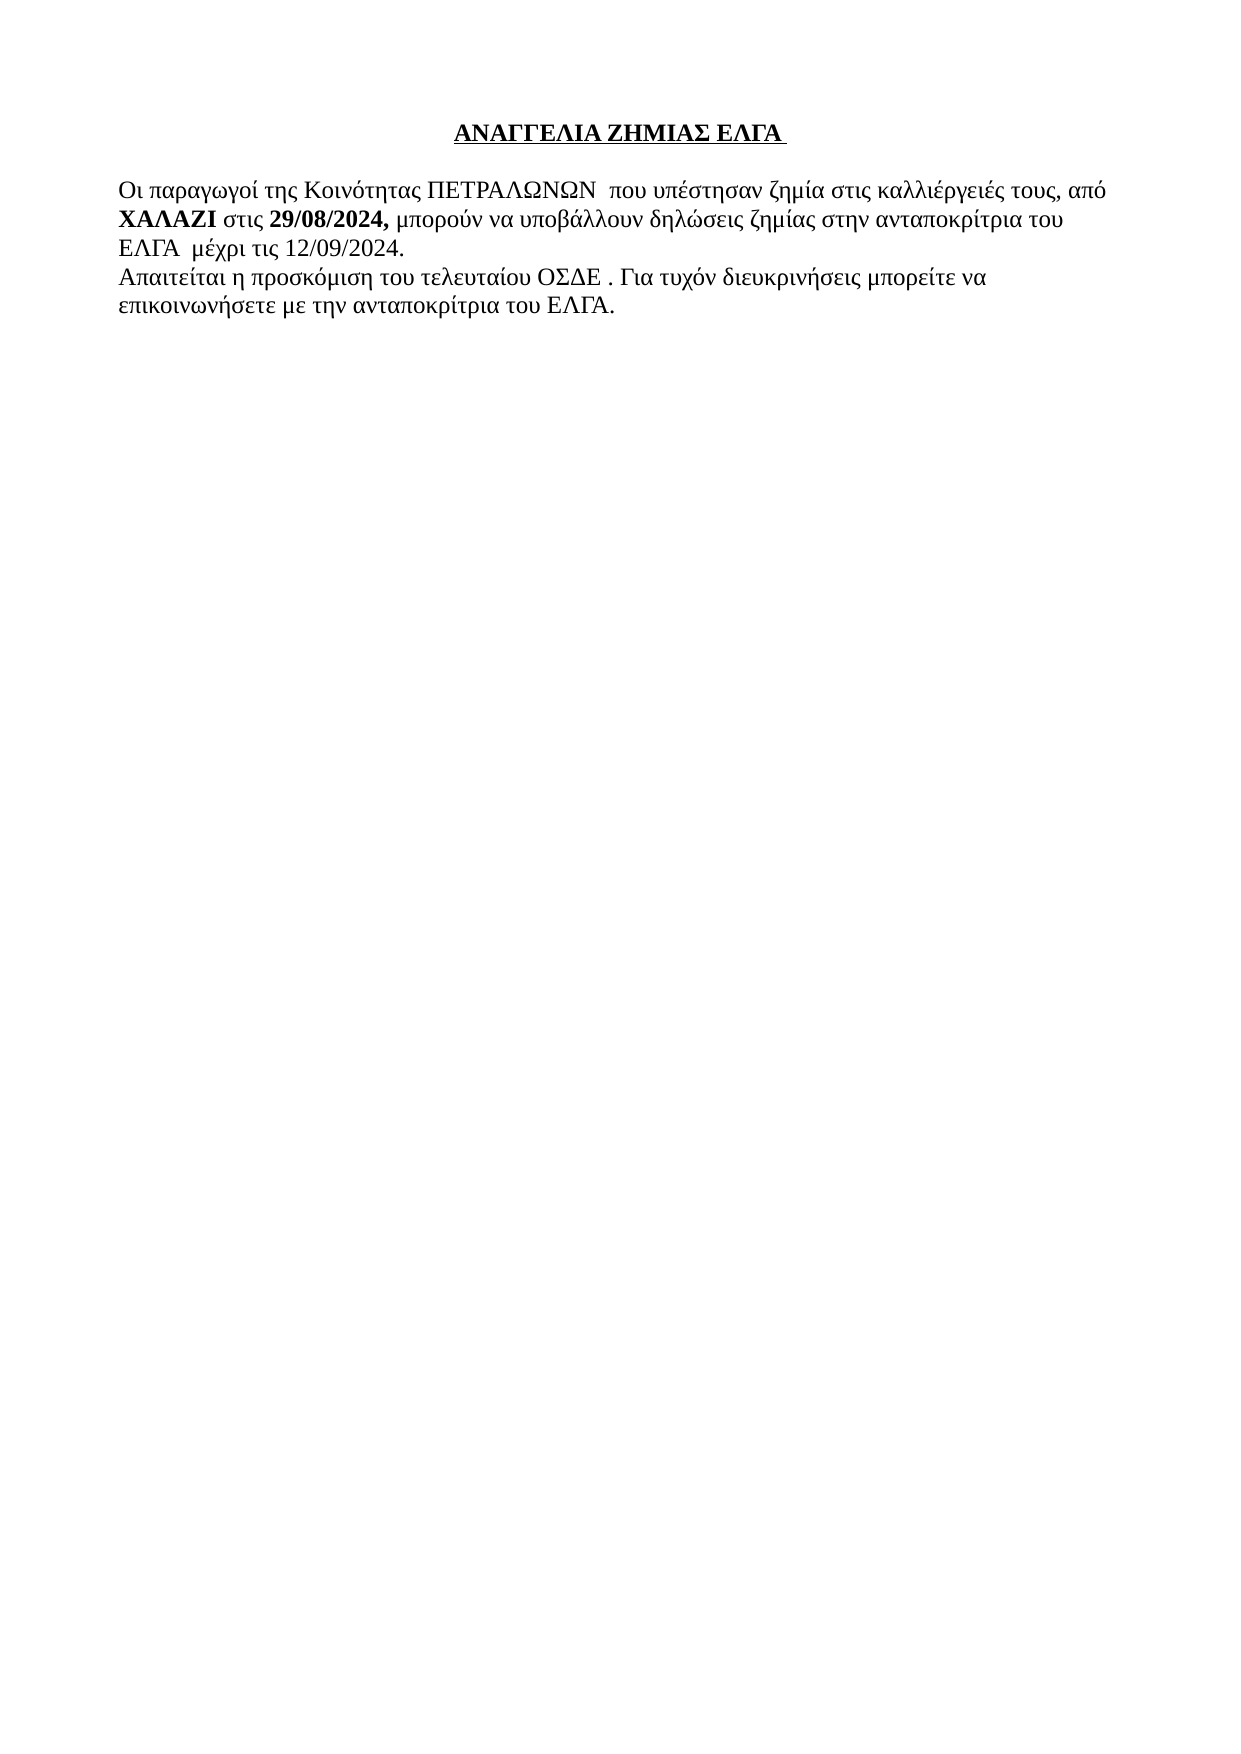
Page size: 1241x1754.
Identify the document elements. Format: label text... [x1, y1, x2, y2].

text Οι παραγωγοί της Κοινότητας ΠΕΤΡΑΛΩΝΩΝ που υπέστησαν ζημία στις καλλιέργειές τους, από ΧΑΛΑΖΙ στις 29/08/2024, μπορούν να υποβάλλουν δηλώσεις ζημίας στην ανταποκρίτρια του ΕΛΓΑ μέχρι τις 12/09/2024. Απαιτείται η προσκόμιση του τελευταίου ΟΣΔΕ . Για τυχόν διευκρινήσεις μπορείτε να επικοινωνήσετε με την ανταποκρίτρια του ΕΛΓΑ. [118, 176, 1122, 319]
text ΑΝΑΓΓΕΛΙΑ ΖΗΜΙΑΣ ΕΛΓΑ [118, 118, 1122, 147]
